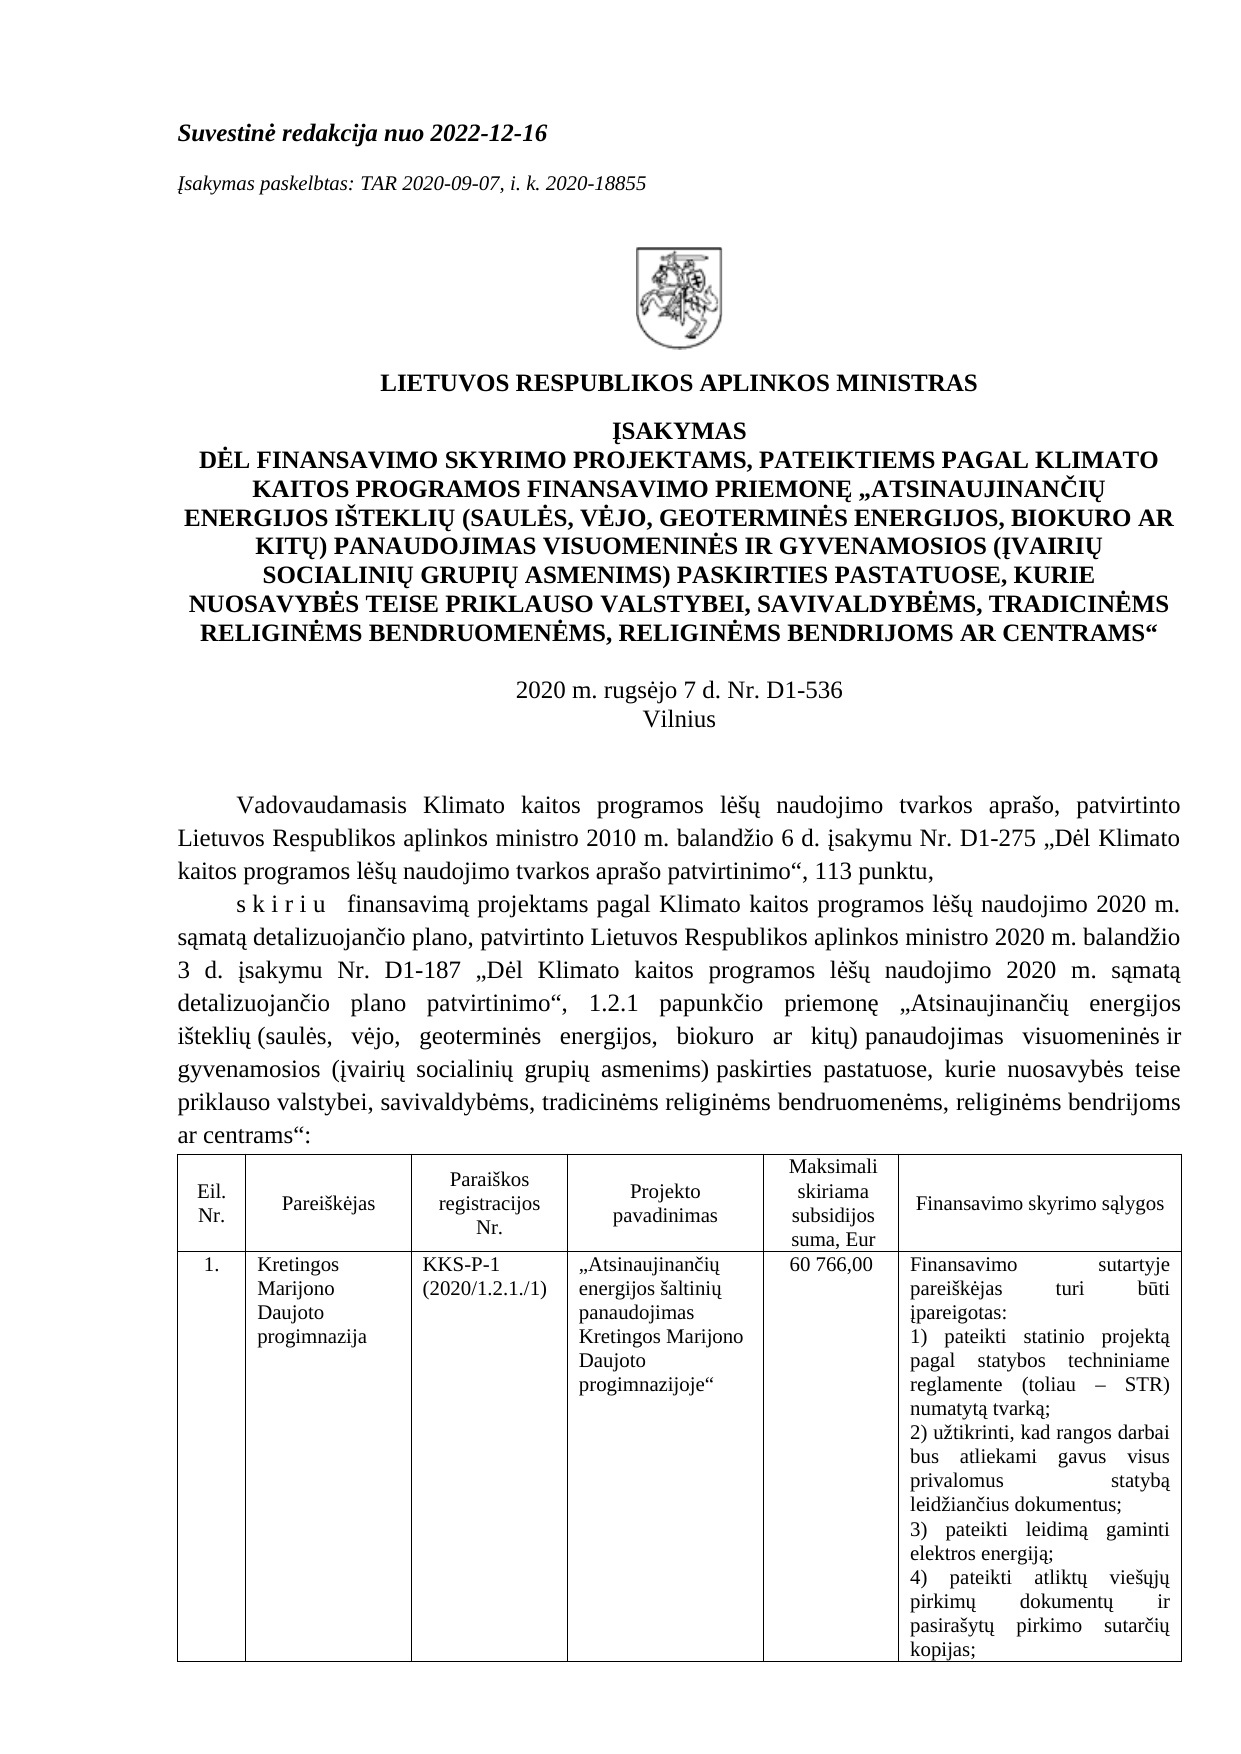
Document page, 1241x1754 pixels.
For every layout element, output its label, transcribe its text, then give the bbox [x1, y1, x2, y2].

table_cell „Atsinaujinančių energijos šaltinių panaudojimas Kretingos Marijono Daujoto progimnazijoje“ [568, 1252, 763, 1661]
text Įsakymas paskelbtas: TAR 2020-09-07, i. k. 2020-18855 [177, 171, 1181, 195]
text DĖL FINANSAVIMO SKYRIMO PROJEKTAMS, PATEIKTIEMS PAGAL KLIMATO KAITOS PROGRAMOS FINANSAVIMO PRIEMONĘ „ATSINAUJINANČIŲ ENERGIJOS IŠTEKLIŲ (SAULĖS, VĖJO, GEOTERMINĖS ENERGIJOS, BIOKURO AR KITŲ) PANAUDOJIMAS VISUOMENINĖS IR GYVENAMOSIOS (ĮVAIRIŲ SOCIALINIŲ GRUPIŲ ASMENIMS) PASKIRTIES PASTATUOSE, KURIE NUOSAVYBĖS TEISE PRIKLAUSO VALSTYBEI, SAVIVALDYBĖMS, TRADICINĖMS RELIGINĖMS BENDRUOMENĖMS, RELIGINĖMS BENDRIJOMS AR CENTRAMS“ [177, 445, 1181, 646]
table_cell Finansavimo sutartyje pareiškėjas turi būti įpareigotas: 1) pateikti statinio projektą pagal statybos techniniame reglamente (toliau – STR) numatytą tvarką; 2) užtikrinti, kad rangos darbai bus atliekami gavus visus privalomus statybą leidžiančius dokumentus; 3) pateikti leidimą gaminti elektros energiją; 4) pateikti atliktų viešųjų pirkimų dokumentų ir pasirašytų pirkimo sutarčių kopijas; [899, 1252, 1181, 1661]
table_header Eil. Nr. [178, 1155, 245, 1251]
text ĮSAKYMAS [177, 416, 1181, 445]
table_cell Kretingos Marijono Daujoto progimnazija [246, 1252, 411, 1661]
table_header Pareiškėjas [246, 1155, 411, 1251]
text Vadovaudamasis Klimato kaitos programos lėšų naudojimo tvarkos aprašo, patvirtinto Lietuvos Respublikos aplinkos ministro 2010 m. balandžio 6 d. įsakymu Nr. D1-275 „Dėl Klimato kaitos programos lėšų naudojimo tvarkos aprašo patvirtinimo“, 113 punktu, [177, 790, 1181, 885]
table_cell 1. [178, 1252, 245, 1661]
table_cell 60 766,00 [764, 1252, 898, 1661]
text skiriu finansavimą projektams pagal Klimato kaitos programos lėšų naudojimo 2020 m. sąmatą detalizuojančio plano, patvirtinto Lietuvos Respublikos aplinkos ministro 2020 m. balandžio 3 d. įsakymu Nr. D1-187 „Dėl Klimato kaitos programos lėšų naudojimo 2020 m. sąmatą detalizuojančio plano patvirtinimo“, 1.2.1 papunkčio priemonę „Atsinaujinančių energijos išteklių (saulės, vėjo, geoterminės energijos, biokuro ar kitų) panaudojimas visuomeninės ir gyvenamosios (įvairių socialinių grupių asmenims) paskirties pastatuose, kurie nuosavybės teise priklauso valstybei, savivaldybėms, tradicinėms religinėms bendruomenėms, religinėms bendrijoms ar centrams“: [177, 889, 1181, 1149]
text LIETUVOS RESPUBLIKOS APLINKOS MINISTRAS [177, 368, 1181, 397]
table_header Finansavimo skyrimo sąlygos [899, 1155, 1181, 1251]
text Suvestinė redakcija nuo 2022-12-16 [177, 118, 1181, 147]
table_header Paraiškos registracijos Nr. [412, 1155, 567, 1251]
table_cell KKS-P-1 (2020/1.2.1./1) [412, 1252, 567, 1661]
table_header Projekto pavadinimas [568, 1155, 763, 1251]
table_header Maksimali skiriama subsidijos suma, Eur [764, 1155, 898, 1251]
text Vilnius [177, 704, 1181, 733]
text 2020 m. rugsėjo 7 d. Nr. D1-536 [177, 675, 1181, 704]
